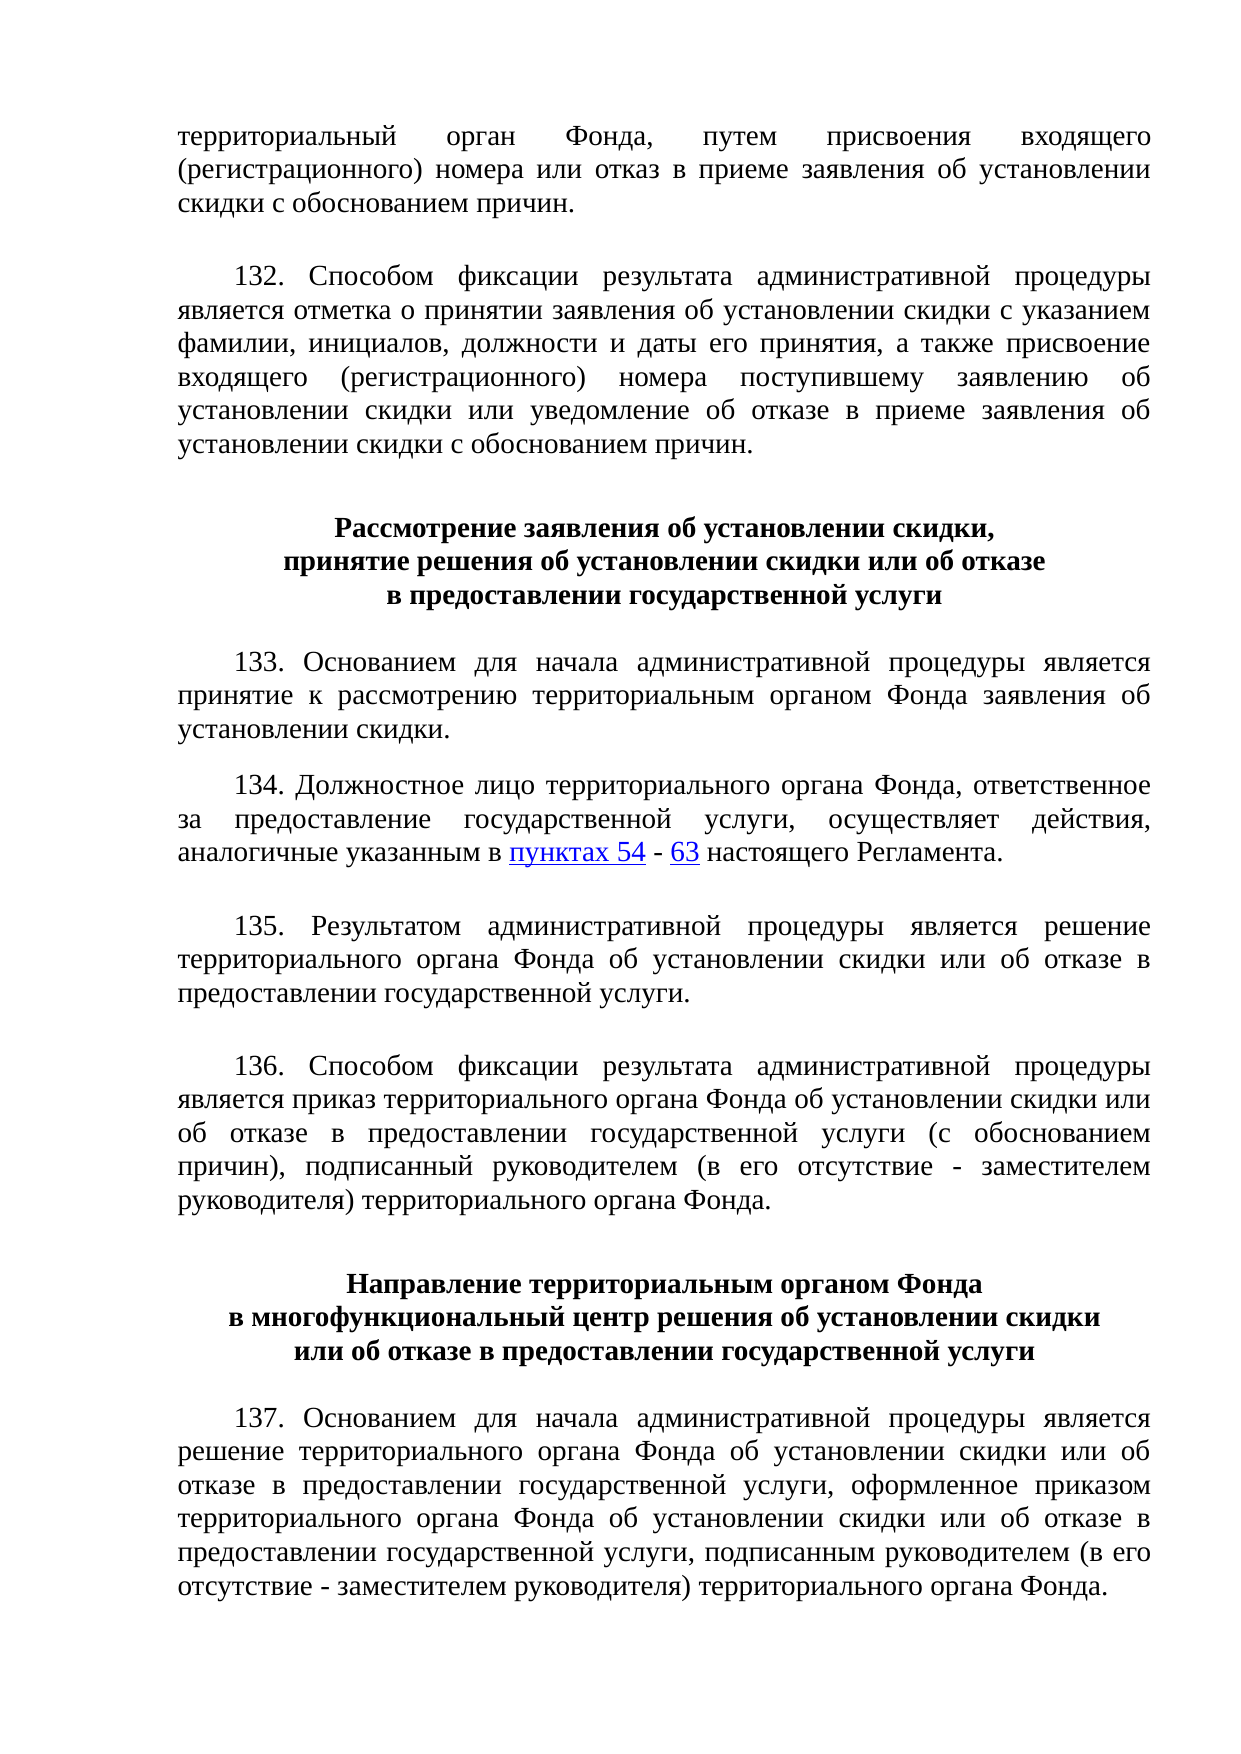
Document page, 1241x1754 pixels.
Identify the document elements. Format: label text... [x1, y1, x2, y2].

title или об отказе в предоставлении государственной услуги [177, 1333, 1152, 1366]
title в предоставлении государственной услуги [177, 577, 1152, 610]
text территориальный орган Фонда, путем присвоения входящего (регистрационного) номера или отказ в приеме заявления об установлении скидки с обоснованием причин. [177, 118, 1152, 219]
title Направление территориальным органом Фонда [177, 1266, 1152, 1299]
text 133. Основанием для начала административной процедуры является принятие к рассмотрению территориальным органом Фонда заявления об установлении скидки. [177, 644, 1152, 744]
text 134. Должностное лицо территориального органа Фонда, ответственное за предоставление государственной услуги, осуществляет действия, аналогичные указанным в пунктах 54 - 63 настоящего Регламента. [177, 767, 1152, 868]
title Рассмотрение заявления об установлении скидки, [177, 510, 1152, 543]
text 136. Способом фиксации результата административной процедуры является приказ территориального органа Фонда об установлении скидки или об отказе в предоставлении государственной услуги (с обоснованием причин), подписанный руководителем (в его отсутствие - заместителем руководителя) территориального органа Фонда. [177, 1048, 1152, 1216]
text 135. Результатом административной процедуры является решение территориального органа Фонда об установлении скидки или об отказе в предоставлении государственной услуги. [177, 908, 1152, 1008]
text 137. Основанием для начала административной процедуры является решение территориального органа Фонда об установлении скидки или об отказе в предоставлении государственной услуги, оформленное приказом территориального органа Фонда об установлении скидки или об отказе в предоставлении государственной услуги, подписанным руководителем (в его отсутствие - заместителем руководителя) территориального органа Фонда. [177, 1400, 1152, 1601]
text 132. Способом фиксации результата административной процедуры является отметка о принятии заявления об установлении скидки с указанием фамилии, инициалов, должности и даты его принятия, а также присвоение входящего (регистрационного) номера поступившему заявлению об установлении скидки или уведомление об отказе в приеме заявления об установлении скидки с обоснованием причин. [177, 258, 1152, 459]
title в многофункциональный центр решения об установлении скидки [177, 1299, 1152, 1333]
title принятие решения об установлении скидки или об отказе [177, 543, 1152, 577]
